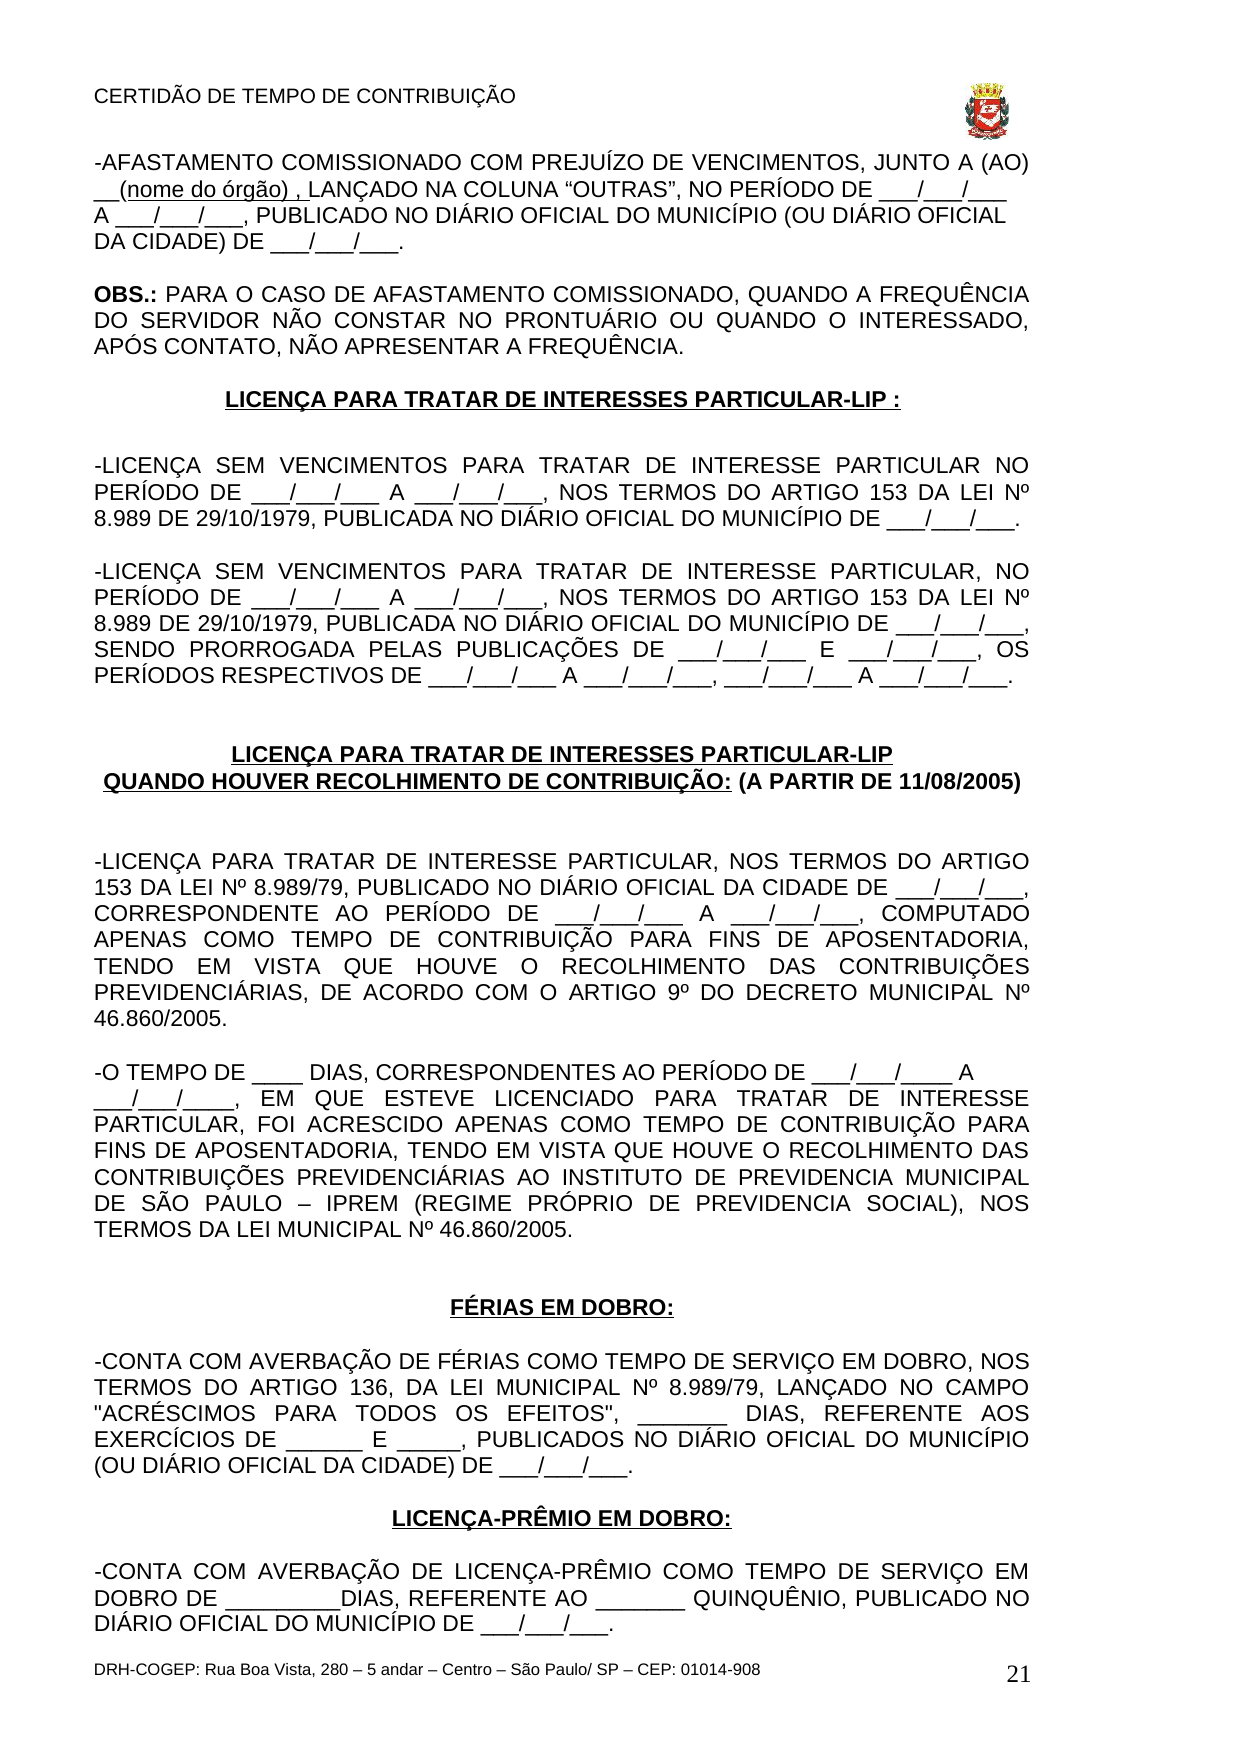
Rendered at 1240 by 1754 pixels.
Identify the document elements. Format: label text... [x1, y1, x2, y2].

table_cell [94, 1679, 883, 1688]
text QUANDO HOUVER RECOLHIMENTO DE CONTRIBUIÇÃO: (A PARTIR DE 11/08/2005) [94, 768, 1030, 794]
text [1009, 83, 1089, 107]
text FÉRIAS EM DOBRO: [450, 1294, 1089, 1321]
text LICENÇA PARA TRATAR DE INTERESSES PARTICULAR-LIP : [225, 386, 1089, 412]
text LICENÇA-PRÊMIO EM DOBRO: [392, 1505, 1089, 1532]
table_header DRH-COGEP: Rua Boa Vista, 280 – 5 andar – Centro – São Paulo/ SP – CEP: 01014-908 [94, 1659, 883, 1678]
text A ___/___/___, PUBLICADO NO DIÁRIO OFICIAL DO MUNICÍPIO (OU DIÁRIO OFICIAL DA CIDADE) DE ___/___/___. [94, 203, 1030, 254]
list CONTA COM AVERBAÇÃO DE LICENÇA-PRÊMIO COMO TEMPO DE SERVIÇO EM DOBRO DE _________DIAS, REFERENTE AO _______ QUINQUÊNIO, PUBLICADO NO DIÁRIO OFICIAL DO MUNICÍPIO DE ___/___/___. [94, 1559, 1030, 1637]
list LICENÇA SEM VENCIMENTOS PARA TRATAR DE INTERESSE PARTICULAR NO PERÍODO DE ___/___/___ A ___/___/___, NOS TERMOS DO ARTIGO 153 DA LEI Nº 8.989 DE 29/10/1979, PUBLICADA NO DIÁRIO OFICIAL DO MUNICÍPIO DE ___/___/___. [94, 453, 1030, 531]
table_header 21 [883, 1659, 1031, 1688]
list LICENÇA PARA TRATAR DE INTERESSE PARTICULAR, NOS TERMOS DO ARTIGO 153 DA LEI Nº 8.989/79, PUBLICADO NO DIÁRIO OFICIAL DA CIDADE DE ___/___/___, CORRESPONDENTE AO PERÍODO DE ___/___/___ A ___/___/___, COMPUTADO APENAS COMO TEMPO DE CONTRIBUIÇÃO PARA FINS DE APOSENTADORIA, TENDO EM VISTA QUE HOUVE O RECOLHIMENTO DAS CONTRIBUIÇÕES PREVIDENCIÁRIAS, DE ACORDO COM O ARTIGO 9º DO DECRETO MUNICIPAL Nº 46.860/2005. [94, 848, 1030, 1031]
text ___/___/____, EM QUE ESTEVE LICENCIADO PARA TRATAR DE INTERESSE PARTICULAR, FOI ACRESCIDO APENAS COMO TEMPO DE CONTRIBUIÇÃO PARA FINS DE APOSENTADORIA, TENDO EM VISTA QUE HOUVE O RECOLHIMENTO DAS CONTRIBUIÇÕES PREVIDENCIÁRIAS AO INSTITUTO DE PREVIDENCIA MUNICIPAL DE SÃO PAULO – IPREM (REGIME PRÓPRIO DE PREVIDENCIA SOCIAL), NOS TERMOS DA LEI MUNICIPAL Nº 46.860/2005. [94, 1085, 1030, 1242]
text OBS.: PARA O CASO DE AFASTAMENTO COMISSIONADO, QUANDO A FREQUÊNCIA DO SERVIDOR NÃO CONSTAR NO PRONTUÁRIO OU QUANDO O INTERESSADO, APÓS CONTATO, NÃO APRESENTAR A FREQUÊNCIA. [94, 281, 1030, 360]
text LICENÇA PARA TRATAR DE INTERESSES PARTICULAR-LIP [94, 741, 1030, 768]
list LICENÇA SEM VENCIMENTOS PARA TRATAR DE INTERESSE PARTICULAR, NO PERÍODO DE ___/___/___ A ___/___/___, NOS TERMOS DO ARTIGO 153 DA LEI Nº 8.989 DE 29/10/1979, PUBLICADA NO DIÁRIO OFICIAL DO MUNICÍPIO DE ___/___/___, SENDO PRORROGADA PELAS PUBLICAÇÕES DE ___/___/___ E ___/___/___, OS PERÍODOS RESPECTIVOS DE ___/___/___ A ___/___/___, ___/___/___ A ___/___/___. [94, 558, 1030, 689]
list AFASTAMENTO COMISSIONADO COM PREJUÍZO DE VENCIMENTOS, JUNTO A (AO) __(nome do órgão) , LANÇADO NA COLUNA “OUTRAS”, NO PERÍODO DE ___/___/___ [94, 150, 1030, 202]
text CERTIDÃO DE TEMPO DE CONTRIBUIÇÃO [94, 83, 965, 107]
list CONTA COM AVERBAÇÃO DE FÉRIAS COMO TEMPO DE SERVIÇO EM DOBRO, NOS TERMOS DO ARTIGO 136, DA LEI MUNICIPAL Nº 8.989/79, LANÇADO NO CAMPO "ACRÉSCIMOS PARA TODOS OS EFEITOS", _______ DIAS, REFERENTE AOS EXERCÍCIOS DE ______ E _____, PUBLICADOS NO DIÁRIO OFICIAL DO MUNICÍPIO (OU DIÁRIO OFICIAL DA CIDADE) DE ___/___/___. [94, 1348, 1030, 1479]
list O TEMPO DE ____ DIAS, CORRESPONDENTES AO PERÍODO DE ___/___/____ A [94, 1058, 1089, 1085]
